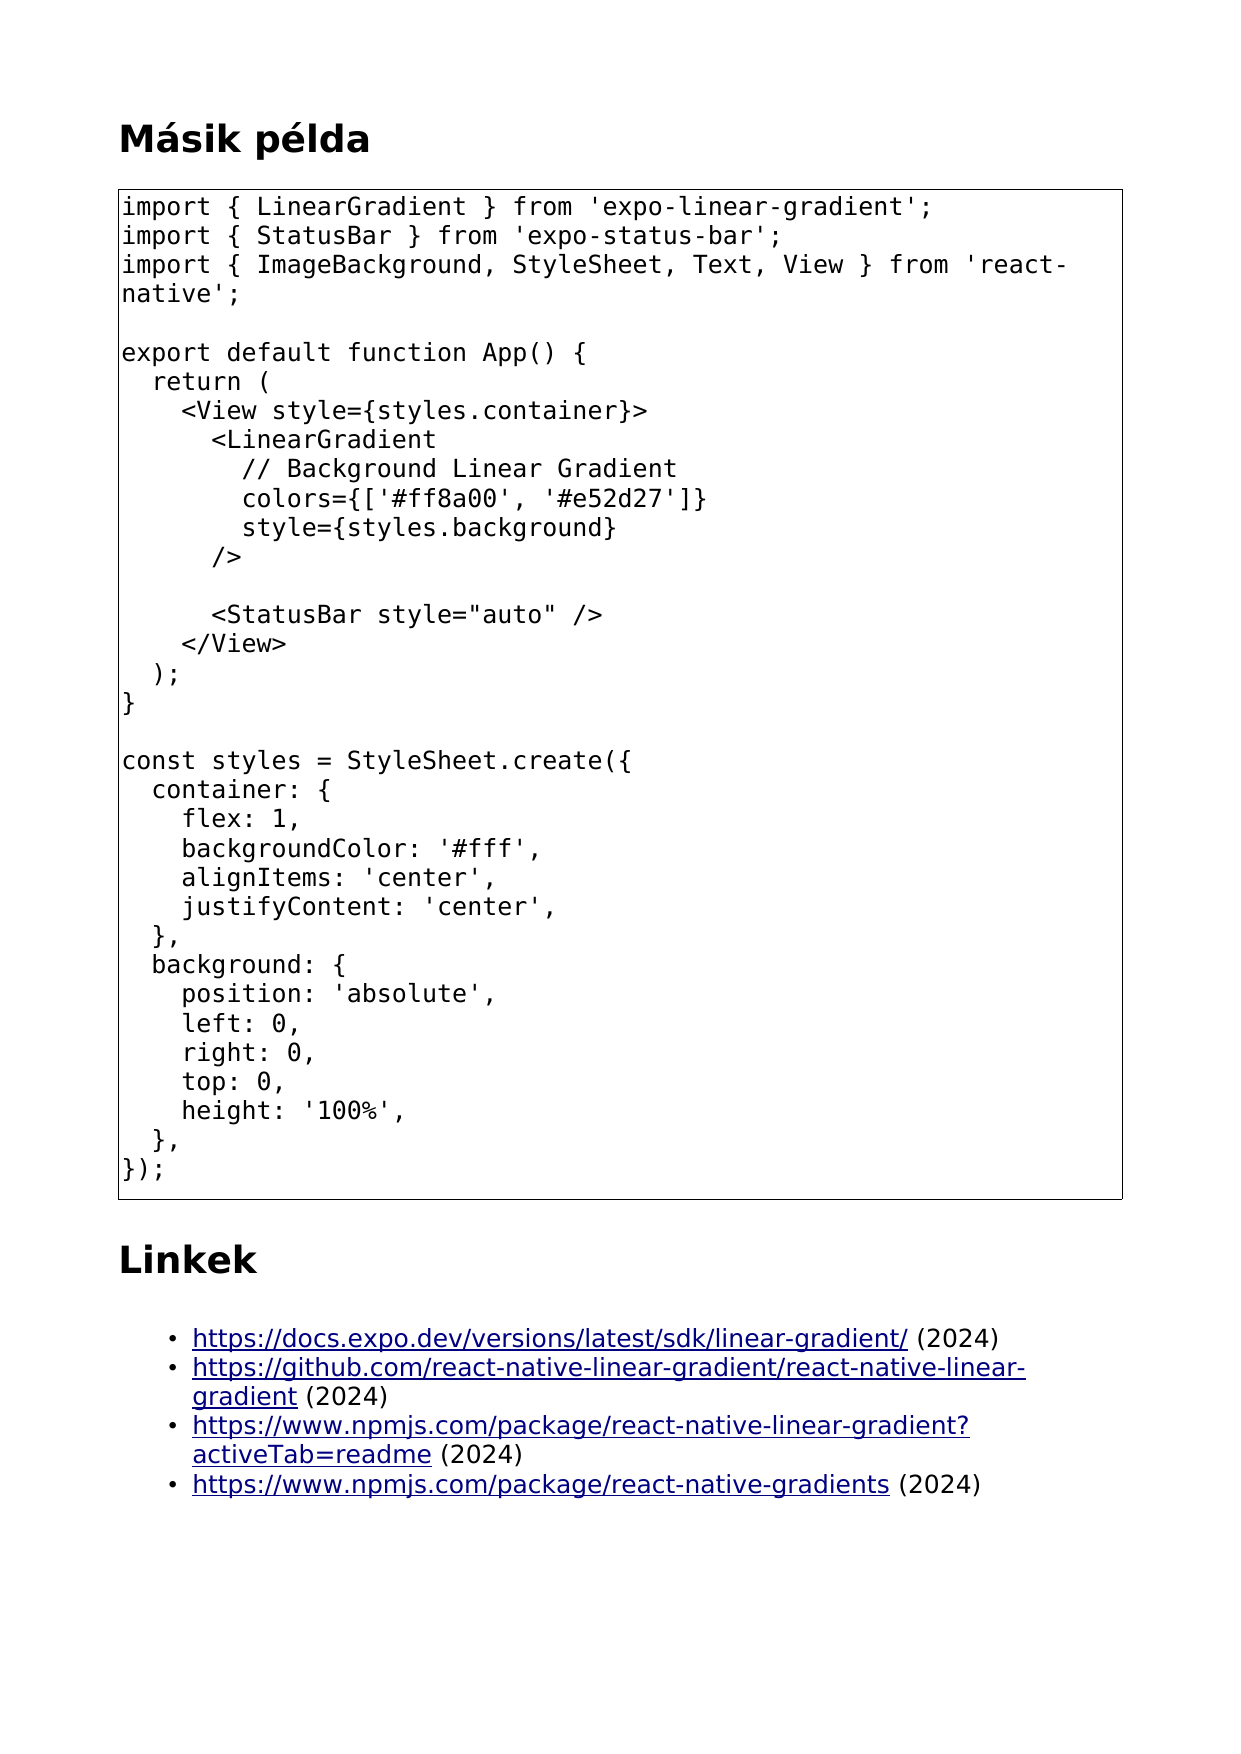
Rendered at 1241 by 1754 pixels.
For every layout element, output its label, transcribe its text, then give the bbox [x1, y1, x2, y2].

table_header import { LinearGradient } from 'expo-linear-gradient'; import { StatusBar } from 'expo-status-bar'; import { ImageBackground, StyleSheet, Text, View } from 'react-native'; export default function App() { return ( <View style={styles.container}> <LinearGradient // Background Linear Gradient colors={['#ff8a00', '#e52d27']} style={styles.background} /> <StatusBar style="auto" /> </View> ); } const styles = StyleSheet.create({ container: { flex: 1, backgroundColor: '#fff', alignItems: 'center', justifyContent: 'center', }, background: { position: 'absolute', left: 0, right: 0, top: 0, height: '100%', }, }); [119, 190, 1122, 1198]
list https://docs.expo.dev/versions/latest/sdk/linear-gradient/ (2024) [177, 1324, 1122, 1353]
subtitle Másik példa [118, 118, 1122, 162]
list https://www.npmjs.com/package/react-native-linear-gradient?activeTab=readme (2024) [177, 1411, 1122, 1470]
subtitle Linkek [118, 1238, 1122, 1282]
list https://www.npmjs.com/package/react-native-gradients (2024) [177, 1470, 1122, 1499]
list https://github.com/react-native-linear-gradient/react-native-linear-gradient (2024) [177, 1353, 1122, 1411]
